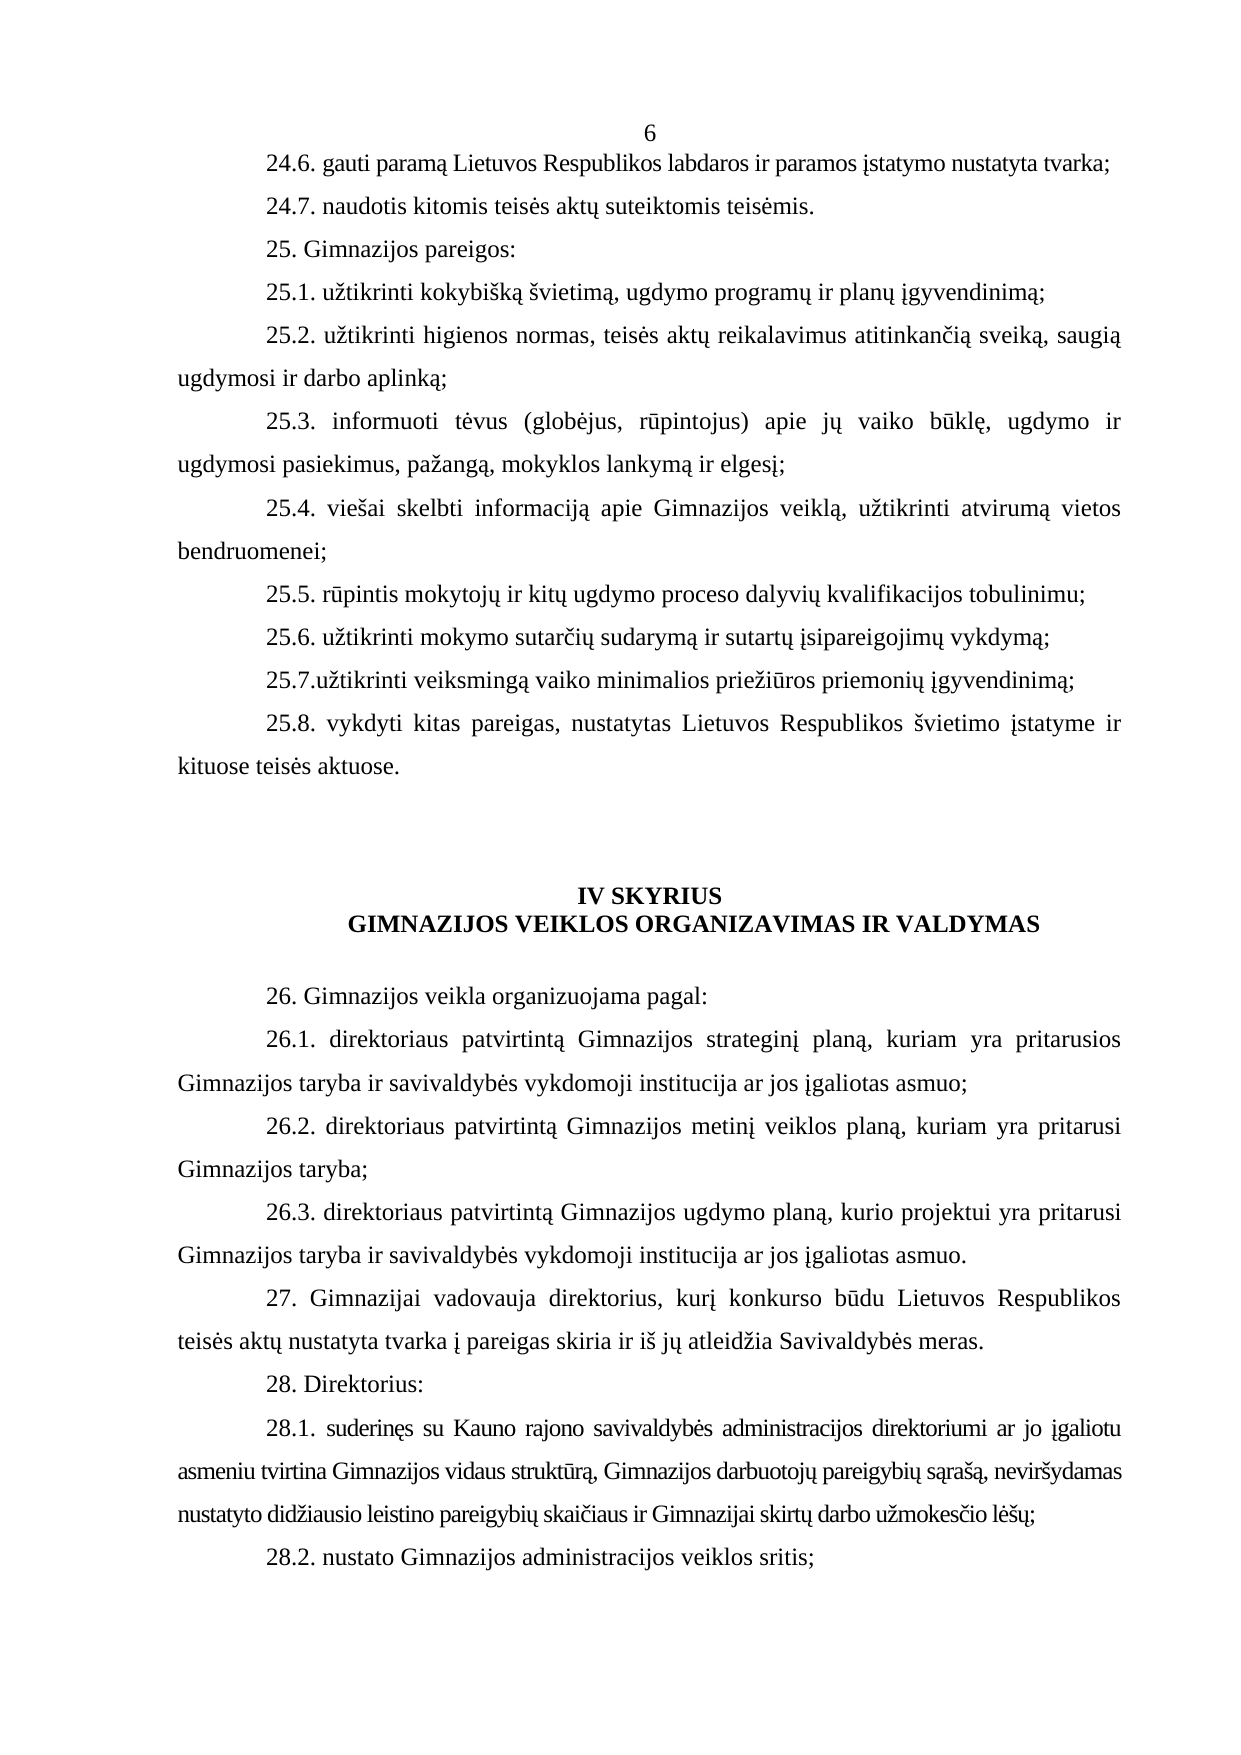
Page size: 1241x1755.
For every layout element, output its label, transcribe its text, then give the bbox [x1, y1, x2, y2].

text 25.6. užtikrinti mokymo sutarčių sudarymą ir sutartų įsipareigojimų vykdymą; [177, 622, 1122, 651]
text 25.7.užtikrinti veiksmingą vaiko minimalios priežiūros priemonių įgyvendinimą; [177, 665, 1122, 694]
text 24.6. gauti paramą Lietuvos Respublikos labdaros ir paramos įstatymo nustatyta tvarka; [177, 148, 1122, 176]
text IV SKYRIUS [177, 881, 1122, 909]
text 27. Gimnazijai vadovauja direktorius, kurį konkurso būdu Lietuvos Respublikos teisės aktų nustatyta tvarka į pareigas skiria ir iš jų atleidžia Savivaldybės meras. [177, 1283, 1122, 1355]
text 28.2. nustato Gimnazijos administracijos veiklos sritis; [177, 1542, 1122, 1571]
text 26.1. direktoriaus patvirtintą Gimnazijos strateginį planą, kuriam yra pritarusios Gimnazijos taryba ir savivaldybės vykdomoji institucija ar jos įgaliotas asmuo; [177, 1024, 1122, 1096]
text GIMNAZIJOS VEIKLOS ORGANIZAVIMAS IR VALDYMAS [177, 909, 1122, 938]
text 26.2. direktoriaus patvirtintą Gimnazijos metinį veiklos planą, kuriam yra pritarusi Gimnazijos taryba; [177, 1111, 1122, 1183]
text 26.3. direktoriaus patvirtintą Gimnazijos ugdymo planą, kurio projektui yra pritarusi Gimnazijos taryba ir savivaldybės vykdomoji institucija ar jos įgaliotas asmuo. [177, 1197, 1122, 1269]
text 24.7. naudotis kitomis teisės aktų suteiktomis teisėmis. [177, 191, 1122, 219]
text 25. Gimnazijos pareigos: [177, 234, 1122, 263]
text 28.1. suderinęs su Kauno rajono savivaldybės administracijos direktoriumi ar jo įgaliotu asmeniu tvirtina Gimnazijos vidaus struktūrą, Gimnazijos darbuotojų pareigybių sąrašą, neviršydamas nustatyto didžiausio leistino pareigybių skaičiaus ir Gimnazijai skirtų darbo užmokesčio lėšų; [177, 1413, 1122, 1528]
text 25.5. rūpintis mokytojų ir kitų ugdymo proceso dalyvių kvalifikacijos tobulinimu; [177, 579, 1122, 608]
text 25.4. viešai skelbti informaciją apie Gimnazijos veiklą, užtikrinti atvirumą vietos bendruomenei; [177, 493, 1122, 564]
text 25.1. užtikrinti kokybišką švietimą, ugdymo programų ir planų įgyvendinimą; [177, 277, 1122, 306]
text 25.8. vykdyti kitas pareigas, nustatytas Lietuvos Respublikos švietimo įstatyme ir kituose teisės aktuose. [177, 708, 1122, 780]
text 25.2. užtikrinti higienos normas, teisės aktų reikalavimus atitinkančią sveiką, saugią ugdymosi ir darbo aplinką; [177, 320, 1122, 392]
text 28. Direktorius: [177, 1369, 1122, 1398]
text 25.3. informuoti tėvus (globėjus, rūpintojus) apie jų vaiko būklę, ugdymo ir ugdymosi pasiekimus, pažangą, mokyklos lankymą ir elgesį; [177, 406, 1122, 478]
text 26. Gimnazijos veikla organizuojama pagal: [177, 981, 1122, 1010]
